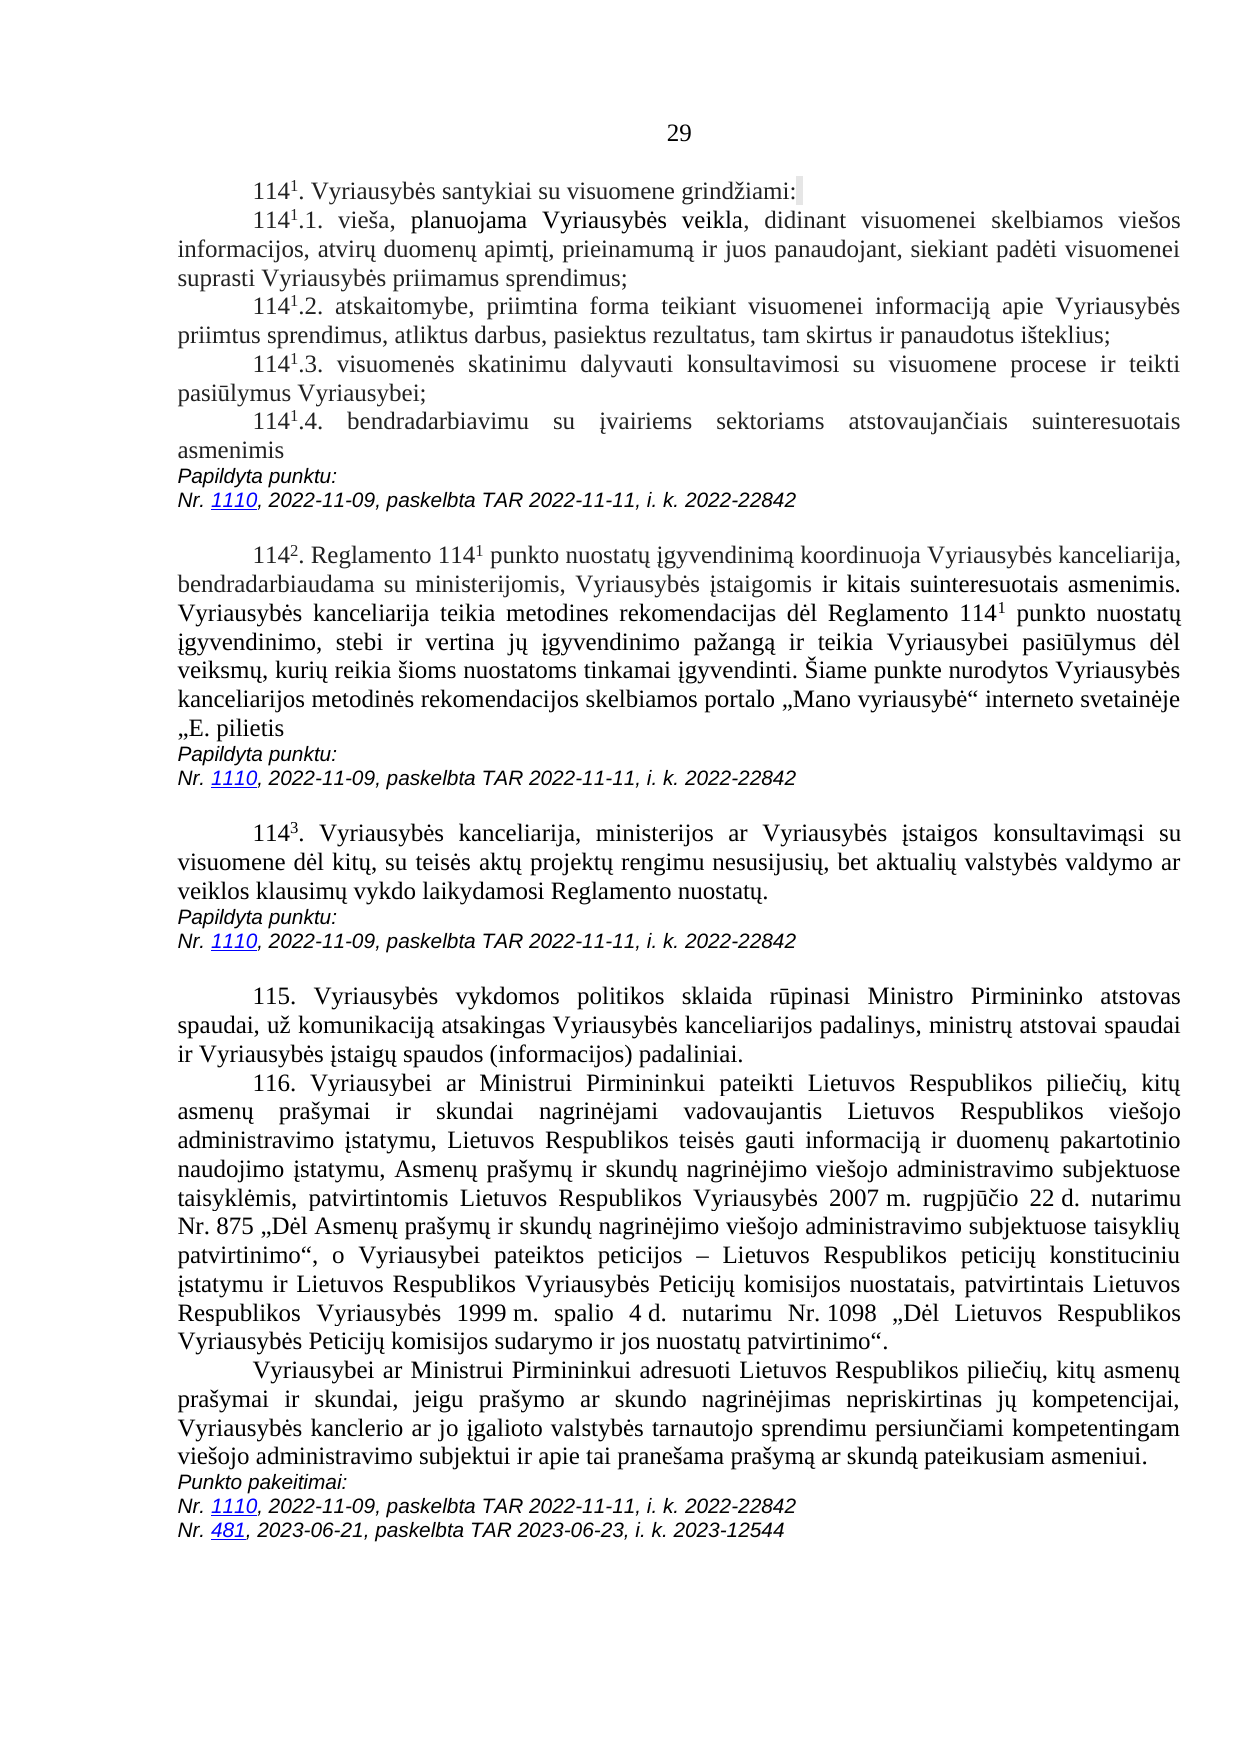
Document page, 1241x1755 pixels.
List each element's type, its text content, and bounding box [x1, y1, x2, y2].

text 1141.3. visuomenės skatinimu dalyvauti konsultavimosi su visuomene procese ir teikti pasiūlymus Vyriausybei; [177, 349, 1181, 406]
text Nr. 1110, 2022-11-09, paskelbta TAR 2022-11-11, i. k. 2022-22842 [177, 929, 1181, 953]
text 1141.2. atskaitomybe, priimtina forma teikiant visuomenei informaciją apie Vyriausybės priimtus sprendimus, atliktus darbus, pasiektus rezultatus, tam skirtus ir panaudotus išteklius; [177, 291, 1181, 349]
text 1143. Vyriausybės kanceliarija, ministerijos ar Vyriausybės įstaigos konsultavimąsi su visuomene dėl kitų, su teisės aktų projektų rengimu nesusijusių, bet aktualių valstybės valdymo ar veiklos klausimų vykdo laikydamosi Reglamento nuostatų. [177, 818, 1181, 905]
text 1141.1. vieša, planuojama Vyriausybės veikla, didinant visuomenei skelbiamos viešos informacijos, atvirų duomenų apimtį, prieinamumą ir juos panaudojant, siekiant padėti visuomenei suprasti Vyriausybės priimamus sprendimus; [177, 205, 1181, 291]
text 1141.4. bendradarbiavimu su įvairiems sektoriams atstovaujančiais suinteresuotais asmenimis [177, 406, 1181, 464]
text Papildyta punktu: [177, 464, 1181, 488]
text Nr. 1110, 2022-11-09, paskelbta TAR 2022-11-11, i. k. 2022-22842 [177, 488, 1181, 512]
text Vyriausybei ar Ministrui Pirmininkui adresuoti Lietuvos Respublikos piliečių, kitų asmenų prašymai ir skundai, jeigu prašymo ar skundo nagrinėjimas nepriskirtinas jų kompetencijai, Vyriausybės kanclerio ar jo įgalioto valstybės tarnautojo sprendimu persiunčiami kompetentingam viešojo administravimo subjektui ir apie tai pranešama prašymą ar skundą pateikusiam asmeniui. [177, 1355, 1181, 1470]
text 115. Vyriausybės vykdomos politikos sklaida rūpinasi Ministro Pirmininko atstovas spaudai, už komunikaciją atsakingas Vyriausybės kanceliarijos padalinys, ministrų atstovai spaudai ir Vyriausybės įstaigų spaudos (informacijos) padaliniai. [177, 981, 1181, 1068]
text 1142. Reglamento 1141 punkto nuostatų įgyvendinimą koordinuoja Vyriausybės kanceliarija, bendradarbiaudama su ministerijomis, Vyriausybės įstaigomis ir kitais suinteresuotais asmenimis. Vyriausybės kanceliarija teikia metodines rekomendacijas dėl Reglamento 1141 punkto nuostatų įgyvendinimo, stebi ir vertina jų įgyvendinimo pažangą ir teikia Vyriausybei pasiūlymus dėl veiksmų, kurių reikia šioms nuostatoms tinkamai įgyvendinti. Šiame punkte nurodytos Vyriausybės kanceliarijos metodinės rekomendacijos skelbiamos portalo „Mano vyriausybė“ interneto svetainėje „E. pilietis [177, 541, 1181, 742]
text Nr. 1110, 2022-11-09, paskelbta TAR 2022-11-11, i. k. 2022-22842 [177, 766, 1181, 790]
text Nr. 1110, 2022-11-09, paskelbta TAR 2022-11-11, i. k. 2022-22842 [177, 1494, 1181, 1518]
text 116. Vyriausybei ar Ministrui Pirmininkui pateikti Lietuvos Respublikos piliečių, kitų asmenų prašymai ir skundai nagrinėjami vadovaujantis Lietuvos Respublikos viešojo administravimo įstatymu, Lietuvos Respublikos teisės gauti informaciją ir duomenų pakartotinio naudojimo įstatymu, Asmenų prašymų ir skundų nagrinėjimo viešojo administravimo subjektuose taisyklėmis, patvirtintomis Lietuvos Respublikos Vyriausybės 2007 m. rugpjūčio 22 d. nutarimu Nr. 875 „Dėl Asmenų prašymų ir skundų nagrinėjimo viešojo administravimo subjektuose taisyklių patvirtinimo“, o Vyriausybei pateiktos peticijos – Lietuvos Respublikos peticijų konstituciniu įstatymu ir Lietuvos Respublikos Vyriausybės Peticijų komisijos nuostatais, patvirtintais Lietuvos Respublikos Vyriausybės 1999 m. spalio 4 d. nutarimu Nr. 1098 „Dėl Lietuvos Respublikos Vyriausybės Peticijų komisijos sudarymo ir jos nuostatų patvirtinimo“. [177, 1068, 1181, 1355]
text 1141. Vyriausybės santykiai su visuomene grindžiami: [177, 176, 1181, 205]
text Papildyta punktu: [177, 742, 1181, 766]
text Punkto pakeitimai: [177, 1470, 1181, 1494]
text Papildyta punktu: [177, 905, 1181, 929]
text Nr. 481, 2023-06-21, paskelbta TAR 2023-06-23, i. k. 2023-12544 [177, 1518, 1181, 1542]
